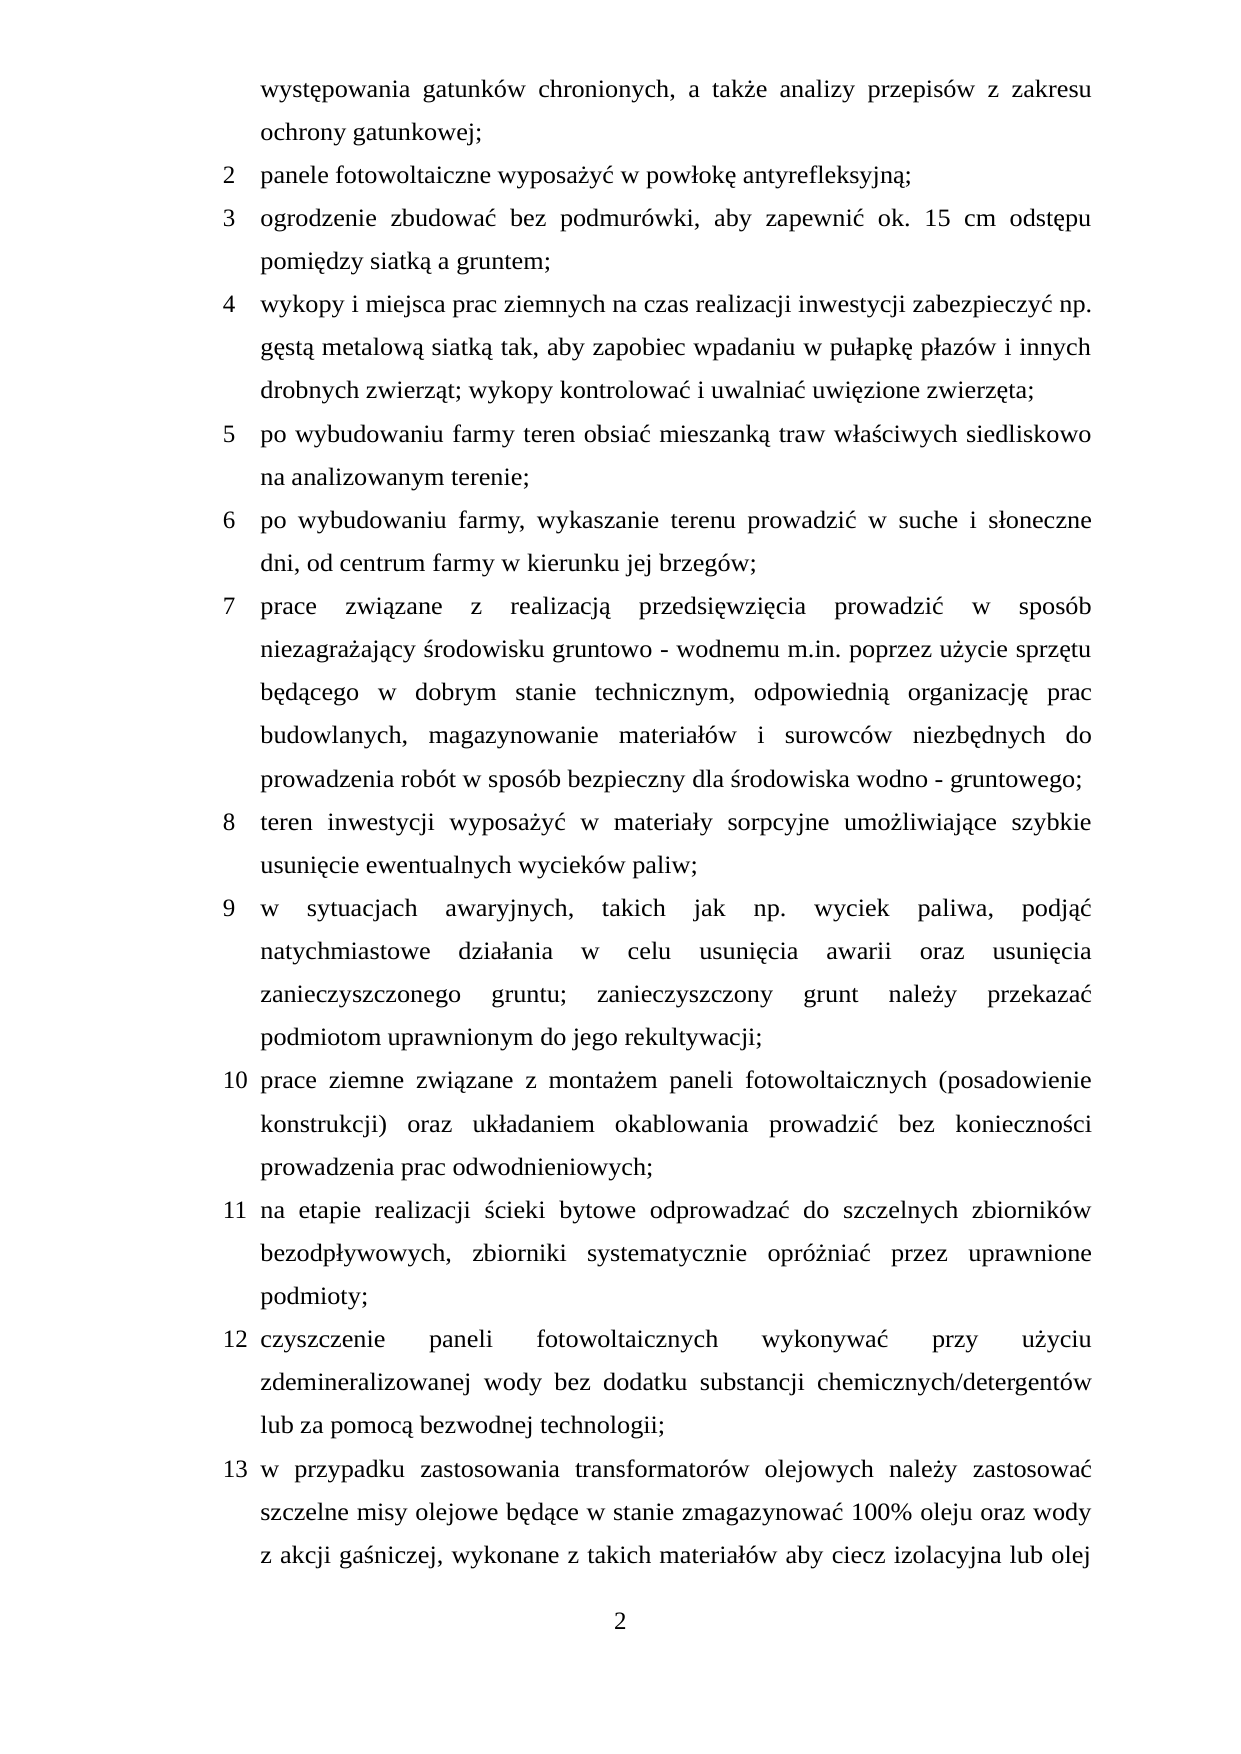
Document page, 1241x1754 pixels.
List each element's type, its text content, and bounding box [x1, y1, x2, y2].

list panele fotowoltaiczne wyposażyć w powłokę antyrefleksyjną; [223, 160, 1093, 189]
list prace związane z realizacją przedsięwzięcia prowadzić w sposób niezagrażający środowisku gruntowo - wodnemu m.in. poprzez użycie sprzętu będącego w dobrym stanie technicznym, odpowiednią organizację prac budowlanych, magazynowanie materiałów i surowców niezbędnych do prowadzenia robót w sposób bezpieczny dla środowiska wodno - gruntowego; [223, 591, 1093, 792]
list ogrodzenie zbudować bez podmurówki, aby zapewnić ok. 15 cm odstępu pomiędzy siatką a gruntem; [223, 203, 1093, 275]
list czyszczenie paneli fotowoltaicznych wykonywać przy użyciu zdemineralizowanej wody bez dodatku substancji chemicznych/detergentów lub za pomocą bezwodnej technologii; [223, 1324, 1093, 1439]
list w przypadku zastosowania transformatorów olejowych należy zastosować szczelne misy olejowe będące w stanie zmagazynować 100% oleju oraz wody z akcji gaśniczej, wykonane z takich materiałów aby ciecz izolacyjna lub olej [223, 1454, 1093, 1569]
list prace ziemne związane z montażem paneli fotowoltaicznych (posadowienie konstrukcji) oraz układaniem okablowania prowadzić bez konieczności prowadzenia prac odwodnieniowych; [223, 1066, 1093, 1181]
list po wybudowaniu farmy teren obsiać mieszanką traw właściwych siedliskowo na analizowanym terenie; [223, 419, 1093, 491]
list po wybudowaniu farmy, wykaszanie terenu prowadzić w suche i słoneczne dni, od centrum farmy w kierunku jej brzegów; [223, 505, 1093, 577]
list w sytuacjach awaryjnych, takich jak np. wyciek paliwa, podjąć natychmiastowe działania w celu usunięcia awarii oraz usunięcia zanieczyszczonego gruntu; zanieczyszczony grunt należy przekazać podmiotom uprawnionym do jego rekultywacji; [223, 893, 1093, 1051]
list występowania gatunków chronionych, a także analizy przepisów z zakresu ochrony gatunkowej; [223, 74, 1093, 146]
list teren inwestycji wyposażyć w materiały sorpcyjne umożliwiające szybkie usunięcie ewentualnych wycieków paliw; [223, 807, 1093, 879]
list na etapie realizacji ścieki bytowe odprowadzać do szczelnych zbiorników bezodpływowych, zbiorniki systematycznie opróżniać przez uprawnione podmioty; [223, 1195, 1093, 1310]
list wykopy i miejsca prac ziemnych na czas realizacji inwestycji zabezpieczyć np. gęstą metalową siatką tak, aby zapobiec wpadaniu w pułapkę płazów i innych drobnych zwierząt; wykopy kontrolować i uwalniać uwięzione zwierzęta; [223, 289, 1093, 404]
